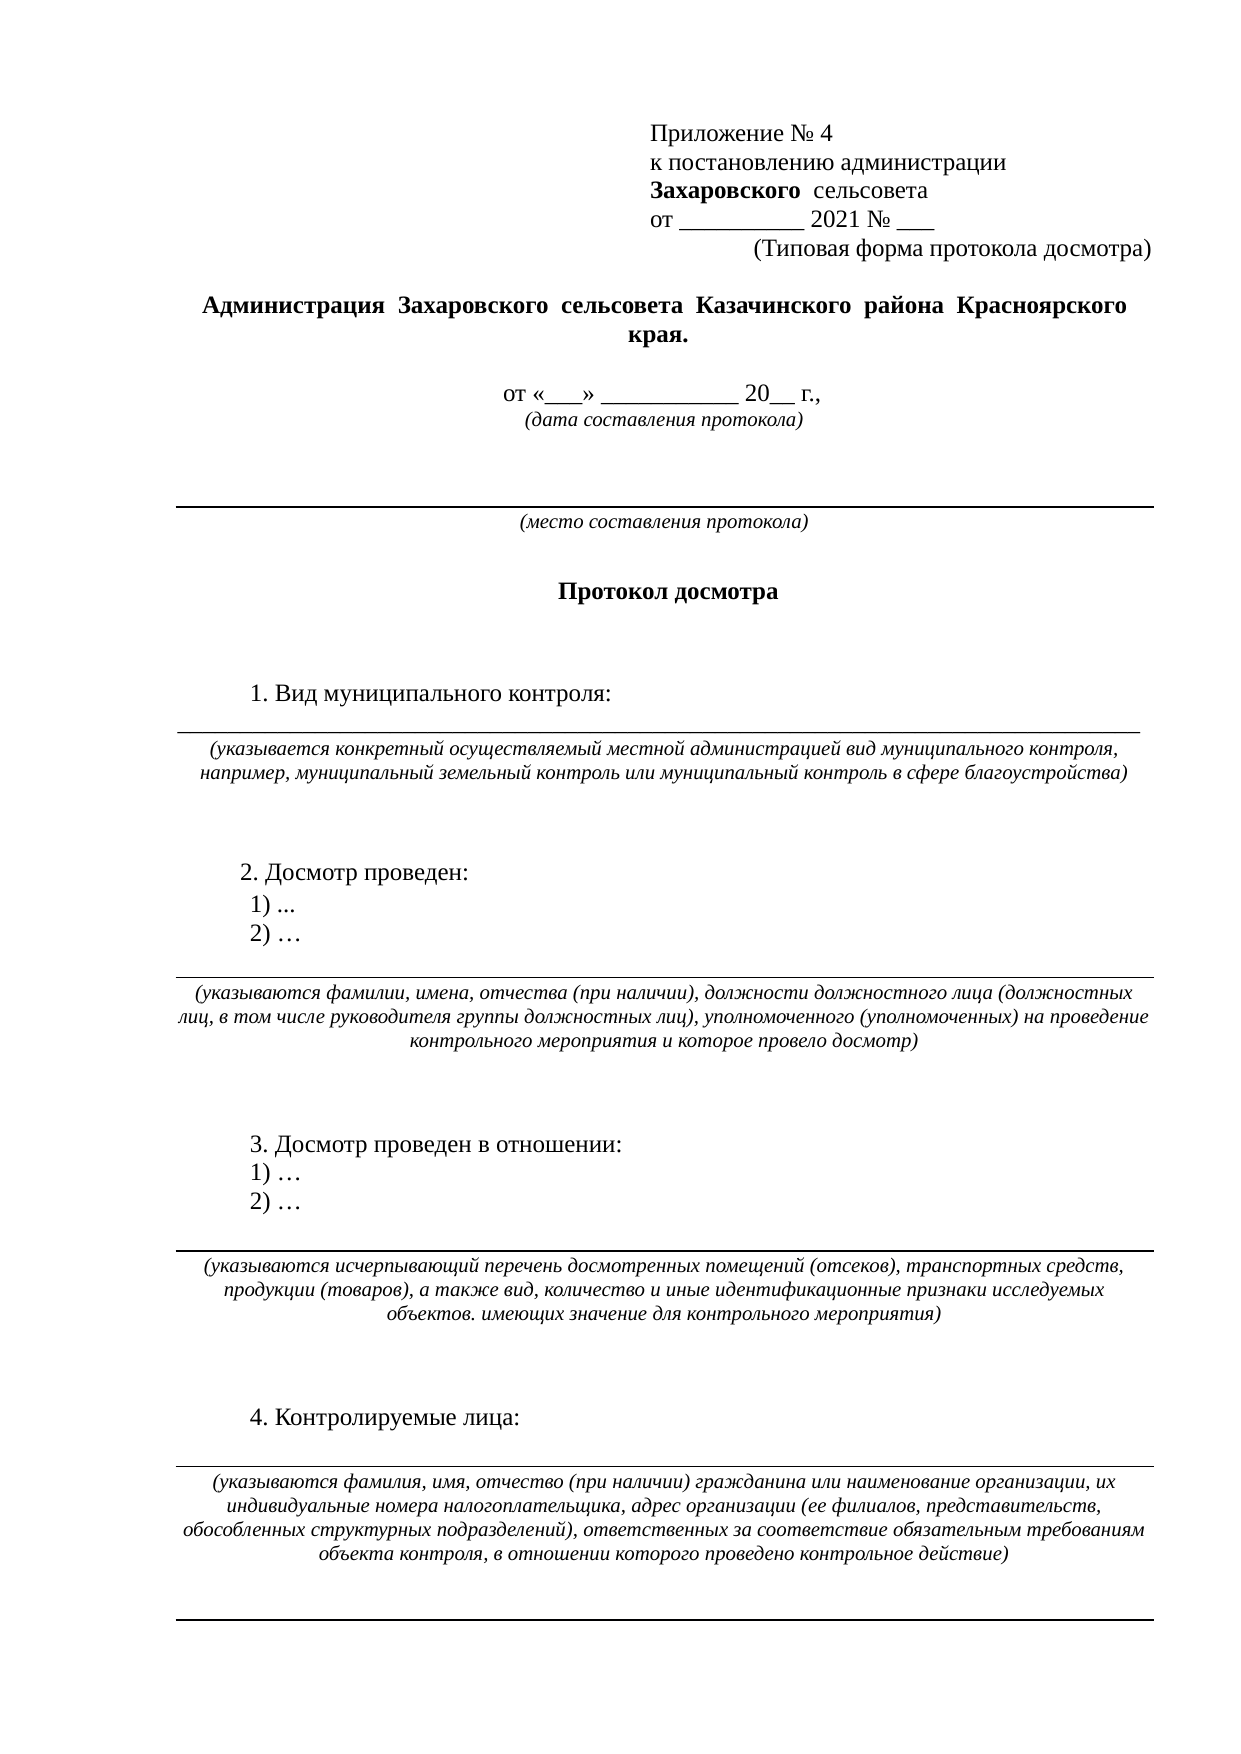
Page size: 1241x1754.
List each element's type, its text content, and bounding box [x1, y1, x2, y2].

text от __________ 2021 № ___ [650, 204, 1152, 233]
table_cell [176, 1327, 1154, 1363]
table_cell [176, 1090, 1154, 1127]
table_cell [176, 538, 1154, 574]
table_cell [176, 640, 1154, 677]
table_cell 2. Досмотр проведен: [176, 856, 1154, 887]
table_cell [176, 819, 1154, 856]
table_cell 1) ... 2) … [176, 888, 1154, 977]
table_cell [176, 1364, 1154, 1400]
table_cell 4. Контролируемые лица: [176, 1400, 1154, 1466]
table_cell Протокол досмотра [176, 575, 1154, 640]
table_cell (указываются фамилии, имена, отчества (при наличии), должности должностного лица (должностных лиц, в том числе руководителя группы должностных лиц), уполномоченного (уполномоченных) на проведение контрольного мероприятия и которое провело досмотр) [176, 978, 1154, 1054]
text к постановлению администрации Захаровского сельсовета [650, 147, 1152, 204]
text Приложение № 4 [650, 118, 1152, 147]
table_header от «___» ___________ 20__ г., (дата составления протокола) [176, 377, 1154, 433]
table_cell (указываются фамилия, имя, отчество (при наличии) гражданина или наименование организации, их индивидуальные номера налогоплательщика, адрес организации (ее филиалов, представительств, обособленных структурных подразделений), ответственных за соответствие обязательным требованиям объекта контроля, в отношении которого проведено контрольное действие) [176, 1467, 1154, 1619]
text Администрация Захаровского сельсовета Казачинского района Красноярского края. [177, 291, 1152, 348]
table_cell [176, 1054, 1154, 1090]
table_cell (указываются исчерпывающий перечень досмотренных помещений (отсеков), транспортных средств, продукции (товаров), а также вид, количество и иные идентификационные признаки исследуемых объектов. имеющих значение для контрольного мероприятия) [176, 1252, 1154, 1327]
table_cell (место составления протокола) [176, 508, 1154, 538]
text (Типовая форма протокола досмотра) [177, 233, 1152, 262]
table_cell [176, 470, 1154, 506]
table_cell [176, 433, 1154, 469]
table_cell 3. Досмотр проведен в отношении: 1) … 2) … [176, 1127, 1154, 1250]
table_cell 1. Вид муниципального контроля: _____________________________________________________________________________ (указывается конкретный осуществляемый местной администрацией вид муниципального контроля, например, муниципальный земельный контроль или муниципальный контроль в сфере благоустройства) [176, 677, 1154, 819]
